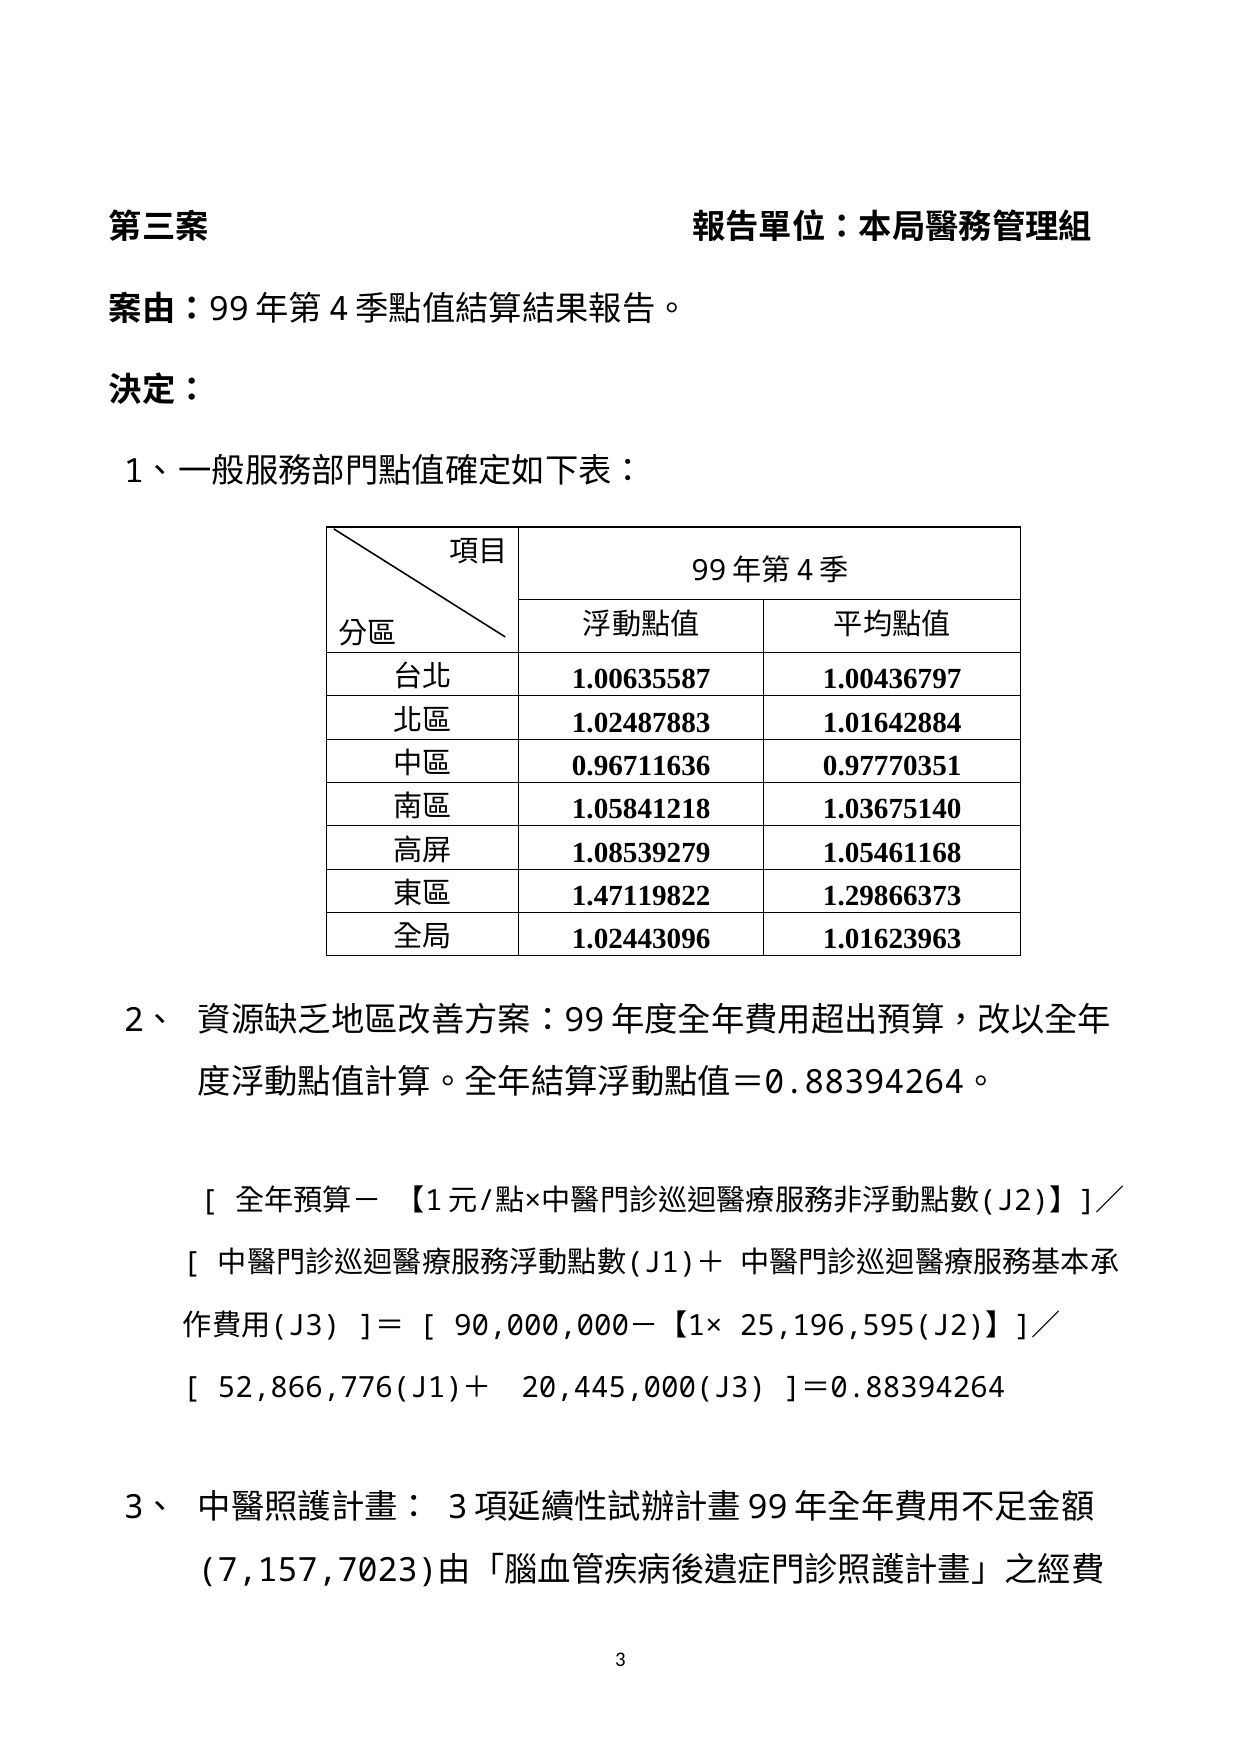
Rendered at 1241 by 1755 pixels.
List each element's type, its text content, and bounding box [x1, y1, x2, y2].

table_cell 1.01642884 [764, 696, 1020, 738]
table_cell 1.05841218 [519, 783, 763, 825]
table_cell 中區 [327, 740, 518, 782]
table_cell 南區 [327, 783, 518, 825]
text 案由：99年第4季點值結算結果報告。 [109, 264, 1137, 326]
table_cell 1.08539279 [519, 826, 763, 868]
table_cell 1.03675140 [764, 783, 1020, 825]
table_header 項目 分區 [327, 528, 518, 652]
table_cell 0.96711636 [519, 740, 763, 782]
table_cell 全局 [327, 913, 518, 955]
list 一般服務部門點值確定如下表： [123, 426, 1137, 489]
table_cell 1.02443096 [519, 913, 763, 955]
table_cell 1.29866373 [764, 870, 1020, 912]
table_cell 平均點值 [764, 600, 1020, 652]
table_cell 東區 [327, 870, 518, 912]
table_cell 1.47119822 [519, 870, 763, 912]
text 第三案 報告單位：本局醫務管理組 [109, 183, 1137, 245]
table_cell 1.02487883 [519, 696, 763, 738]
table_cell 1.00436797 [764, 653, 1020, 695]
table_cell 浮動點值 [519, 600, 763, 652]
table_cell 1.00635587 [519, 653, 763, 695]
table_cell 台北 [327, 653, 518, 695]
table_cell 1.01623963 [764, 913, 1020, 955]
table_header 99年第4季 [519, 528, 1020, 599]
table_cell 北區 [327, 696, 518, 738]
text 決定： [109, 345, 1137, 408]
text [ 全年預算－ 【1元/點×中醫門診巡迴醫療服務非浮動點數(J2)】]／[ 中醫門診巡迴醫療服務浮動點數(J1)＋ 中醫門診巡迴醫療服務基本承作費用(J3) ]＝ [ 90,000,000－【1× 25,196,595(J2)】]／[ 52,866,776(J1)＋ 20,445,000(J3) ]＝0.88394264 [183, 1156, 1137, 1406]
table_cell 0.97770351 [764, 740, 1020, 782]
table_cell 高屏 [327, 826, 518, 868]
list 中醫照護計畫： 3項延續性試辦計畫99年全年費用不足金額(7,157,7023)由「腦血管疾病後遺症門診照護計畫」之經費支應。 [123, 1462, 1137, 1587]
list 資源缺乏地區改善方案：99年度全年費用超出預算，改以全年度浮動點值計算。全年結算浮動點值＝0.88394264。 [123, 975, 1137, 1100]
table_cell 1.05461168 [764, 826, 1020, 868]
